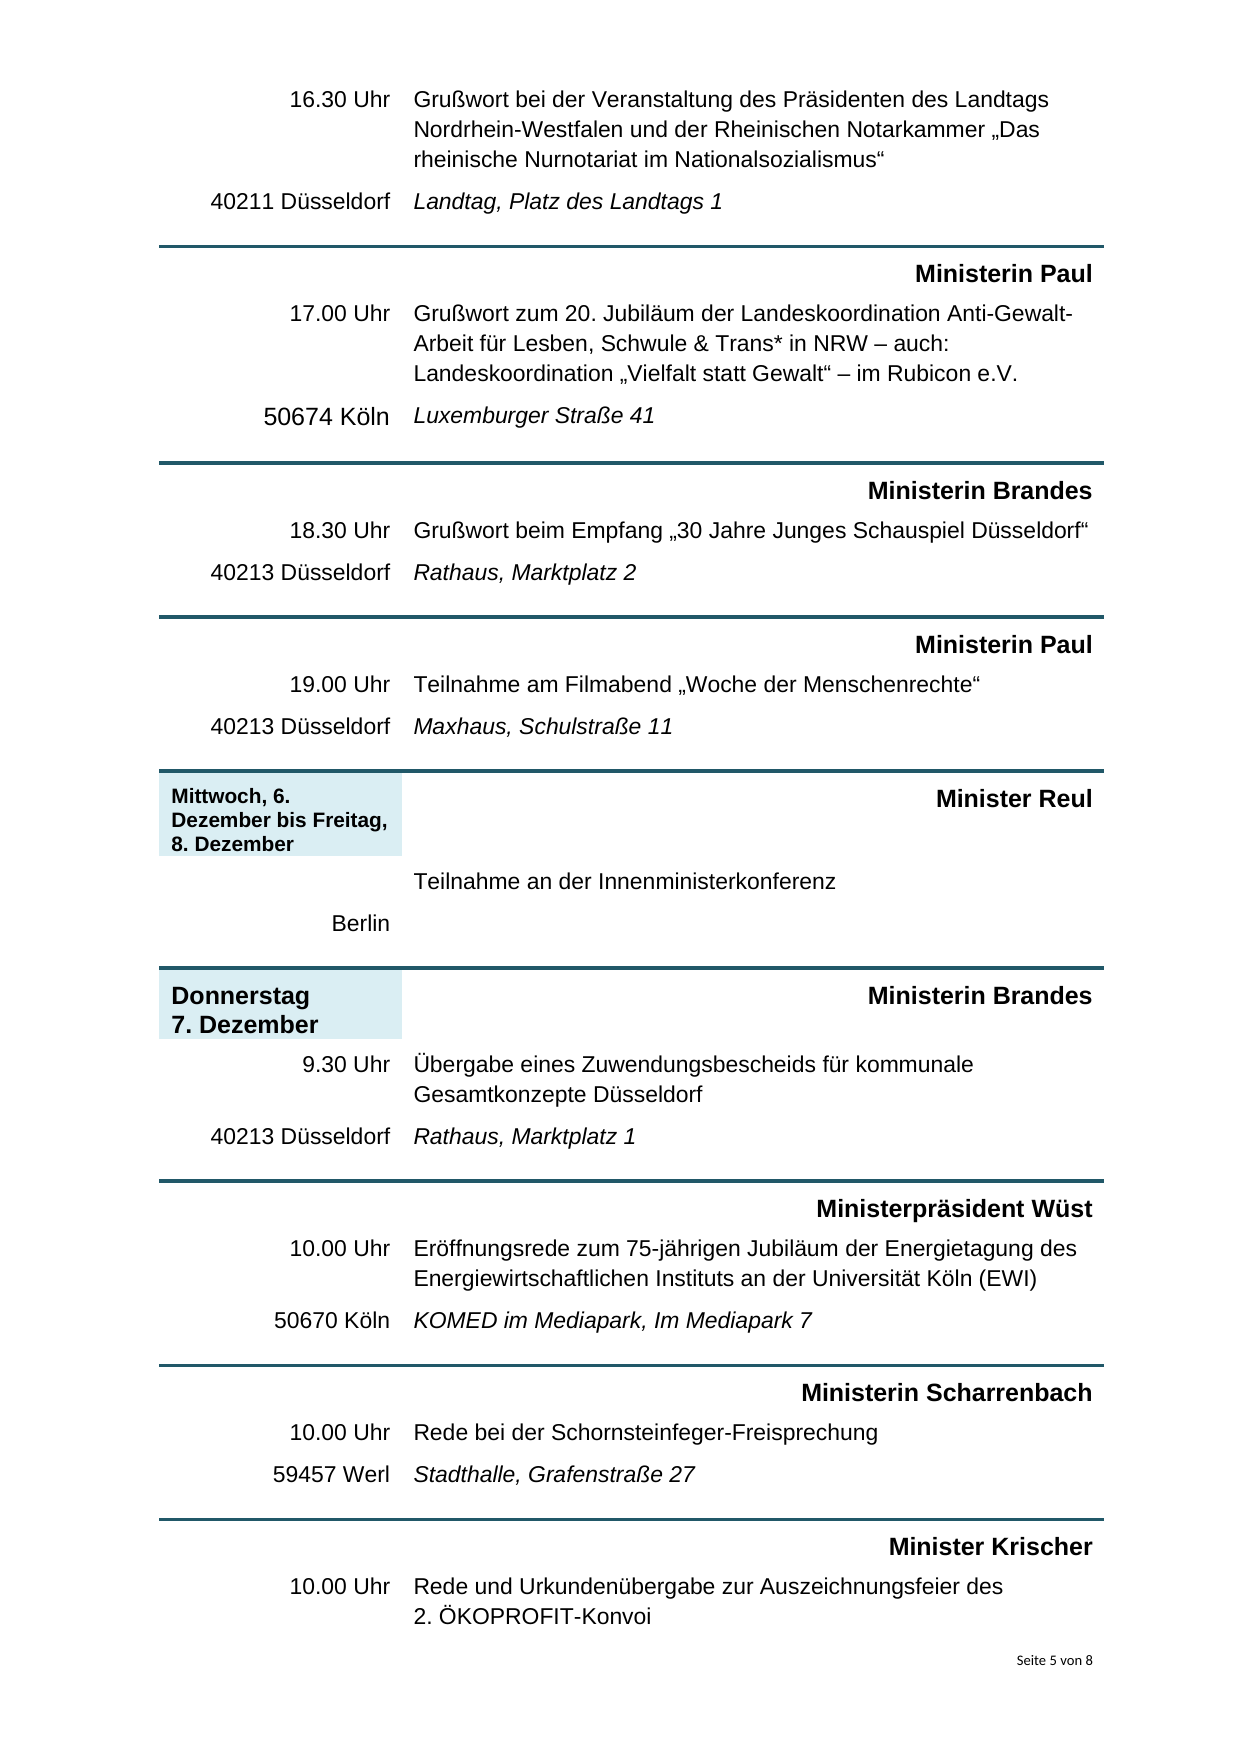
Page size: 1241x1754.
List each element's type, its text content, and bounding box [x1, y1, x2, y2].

table_cell 59457 Werl [159, 1449, 402, 1491]
table_header [159, 1367, 402, 1407]
table_cell 50670 Köln [159, 1295, 402, 1337]
table_header Ministerin Brandes [402, 970, 1104, 1039]
table_cell Eröffnungsrede zum 75-jährigen Jubiläum der Energietagung des Energiewirtschaftlichen Instituts an der Universität Köln (EWI) [402, 1223, 1104, 1295]
table_header Mittwoch, 6. Dezember bis Freitag, 8. Dezember [159, 773, 402, 856]
table_cell 50674 Köln [159, 391, 402, 435]
table_cell Teilnahme am Filmabend „Woche der Menschenrechte“ [402, 659, 1104, 701]
table_cell [159, 856, 402, 898]
table_cell Rathaus, Marktplatz 1 [402, 1111, 1104, 1153]
table_cell Teilnahme an der Innenministerkonferenz [402, 856, 1104, 898]
table_cell Rathaus, Marktplatz 2 [402, 547, 1104, 589]
table_cell Landtag, Platz des Landtags 1 [402, 176, 1104, 218]
table_cell 40213 Düsseldorf [159, 547, 402, 589]
table_header Minister Reul [402, 773, 1104, 856]
table_cell Grußwort bei der Veranstaltung des Präsidenten des Landtags Nordrhein-Westfalen und der Rheinischen Notarkammer „Das rheinische Nurnotariat im Nationalsozialismus“ [402, 74, 1104, 176]
table_cell 10.00 Uhr [159, 1561, 402, 1633]
table_header Ministerin Paul [402, 248, 1104, 288]
table_header [159, 1183, 402, 1223]
table_cell 9.30 Uhr [159, 1039, 402, 1111]
table_cell 40211 Düsseldorf [159, 176, 402, 218]
table_cell 40213 Düsseldorf [159, 701, 402, 743]
table_cell Übergabe eines Zuwendungsbescheids für kommunale Gesamtkonzepte Düsseldorf [402, 1039, 1104, 1111]
table_cell KOMED im Mediapark, Im Mediapark 7 [402, 1295, 1104, 1337]
table_cell Maxhaus, Schulstraße 11 [402, 701, 1104, 743]
table_header Donnerstag 7. Dezember [159, 970, 402, 1039]
table_header Minister Krischer [402, 1521, 1104, 1561]
table_cell 19.00 Uhr [159, 659, 402, 701]
table_cell Rede und Urkundenübergabe zur Auszeichnungsfeier des 2. ÖKOPROFIT-Konvoi [402, 1561, 1104, 1633]
table_cell Berlin [159, 898, 402, 940]
table_cell 16.30 Uhr [159, 74, 402, 176]
table_header [159, 248, 402, 288]
table_cell Stadthalle, Grafenstraße 27 [402, 1449, 1104, 1491]
table_cell 18.30 Uhr [159, 505, 402, 547]
table_header [159, 1521, 402, 1561]
table_cell [402, 898, 1104, 940]
table_cell 40213 Düsseldorf [159, 1111, 402, 1153]
table_cell Grußwort zum 20. Jubiläum der Landeskoordination Anti-Gewalt-Arbeit für Lesben, Schwule & Trans* in NRW – auch: Landeskoordination „Vielfalt statt Gewalt“ – im Rubicon e.V. [402, 288, 1104, 391]
table_header Ministerpräsident Wüst [402, 1183, 1104, 1223]
table_cell Grußwort beim Empfang „30 Jahre Junges Schauspiel Düsseldorf“ [402, 505, 1104, 547]
table_header Ministerin Scharrenbach [402, 1367, 1104, 1407]
table_cell Rede bei der Schornsteinfeger-Freisprechung [402, 1407, 1104, 1449]
table_header Ministerin Brandes [402, 465, 1104, 505]
table_cell Luxemburger Straße 41 [402, 391, 1104, 435]
table_cell 10.00 Uhr [159, 1407, 402, 1449]
table_header [159, 619, 402, 659]
table_header Ministerin Paul [402, 619, 1104, 659]
table_cell 17.00 Uhr [159, 288, 402, 391]
table_header [159, 465, 402, 505]
table_cell 10.00 Uhr [159, 1223, 402, 1295]
